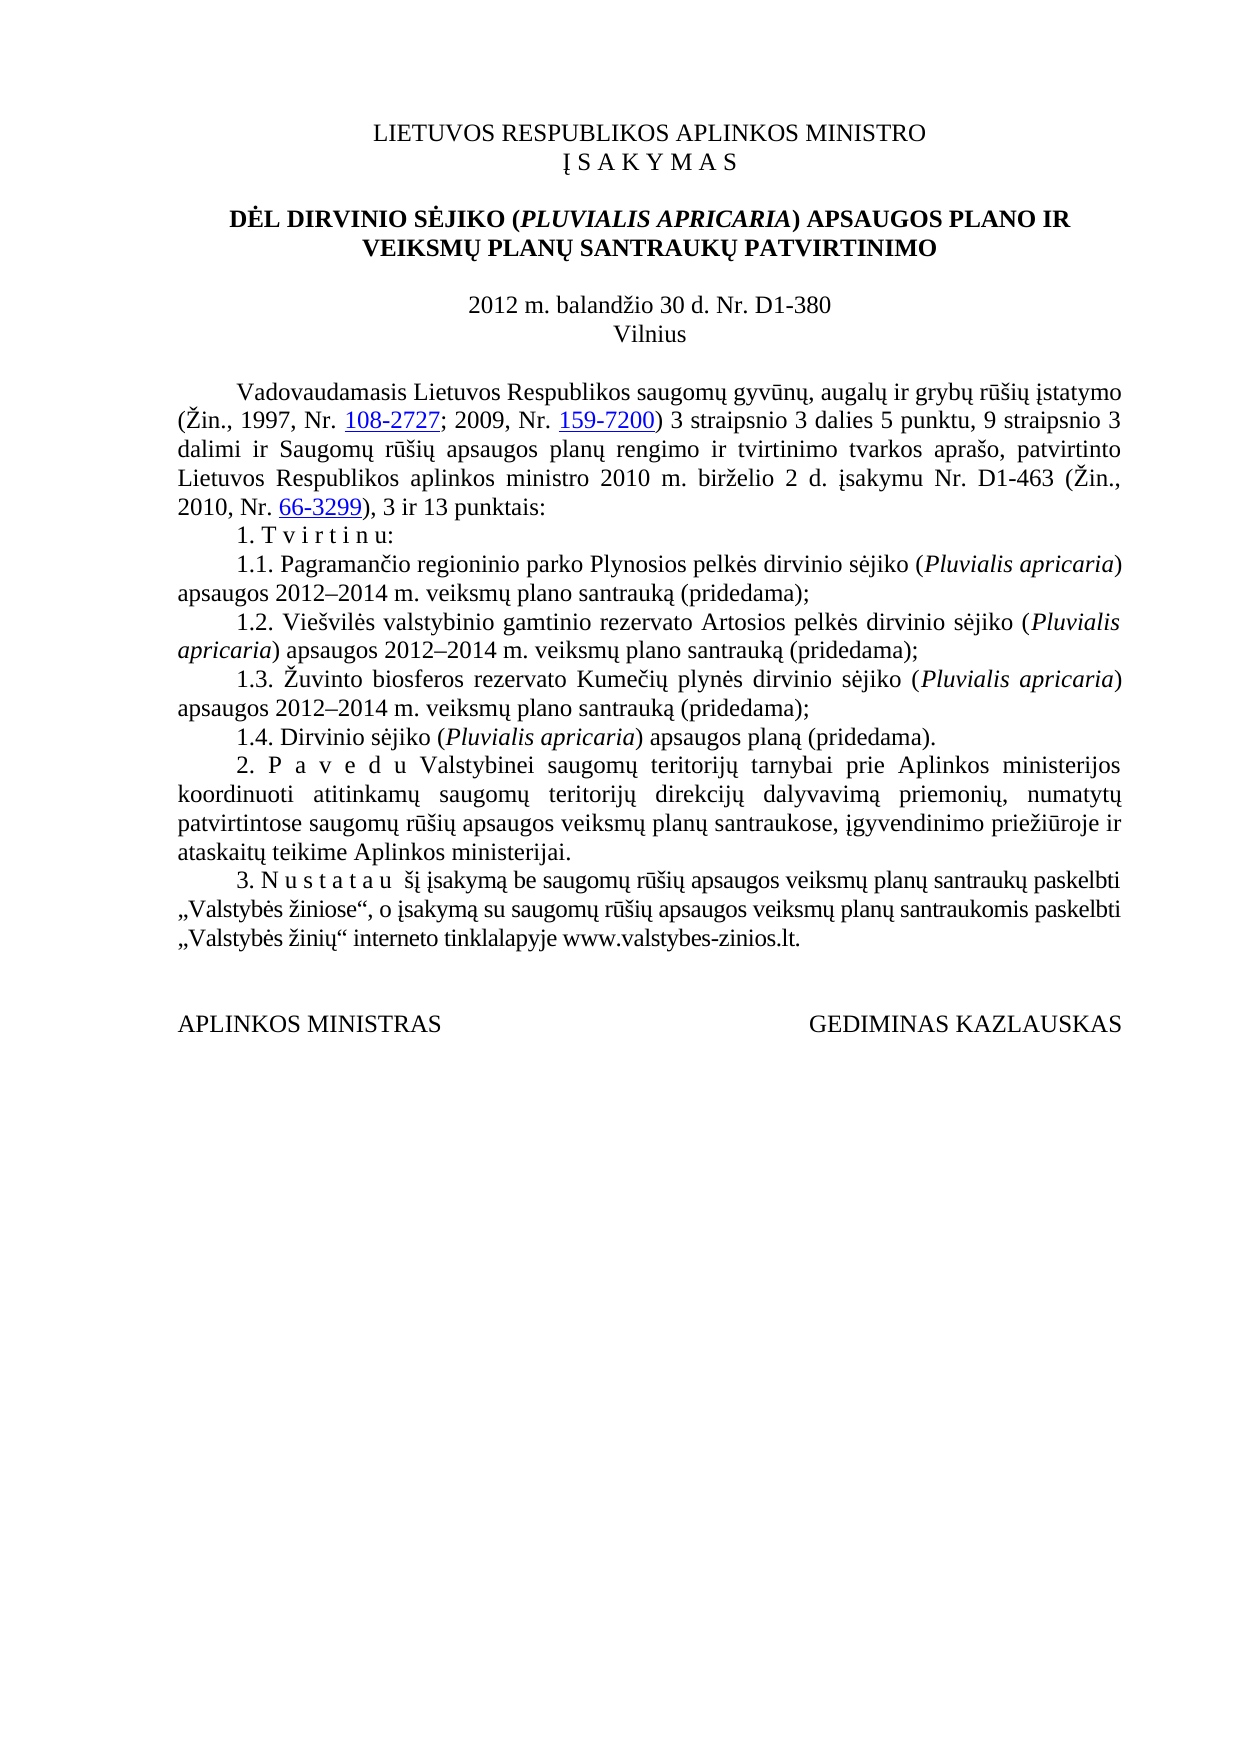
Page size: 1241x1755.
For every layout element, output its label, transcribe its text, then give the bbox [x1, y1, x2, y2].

text 2012 m. balandžio 30 d. Nr. D1-380 [177, 291, 1122, 319]
text Vadovaudamasis Lietuvos Respublikos saugomų gyvūnų, augalų ir grybų rūšių įstatymo (Žin., 1997, Nr. 108-2727; 2009, Nr. 159-7200) 3 straipsnio 3 dalies 5 punktu, 9 straipsnio 3 dalimi ir Saugomų rūšių apsaugos planų rengimo ir tvirtinimo tvarkos aprašo, patvirtinto Lietuvos Respublikos aplinkos ministro 2010 m. birželio 2 d. įsakymu Nr. D1-463 (Žin., 2010, Nr. 66-3299), 3 ir 13 punktais: [177, 377, 1122, 521]
text Į S A K Y M A S [177, 147, 1122, 176]
text 2. P a v e d u Valstybinei saugomų teritorijų tarnybai prie Aplinkos ministerijos koordinuoti atitinkamų saugomų teritorijų direkcijų dalyvavimą priemonių, numatytų patvirtintose saugomų rūšių apsaugos veiksmų planų santraukose, įgyvendinimo priežiūroje ir ataskaitų teikime Aplinkos ministerijai. [177, 751, 1122, 866]
text DĖL DIRVINIO SĖJIKO (PLUVIALIS APRICARIA) APSAUGOS PLANO IR VEIKSMŲ PLANŲ SANTRAUKŲ PATVIRTINIMO [177, 204, 1122, 262]
text 1.1. Pagramančio regioninio parko Plynosios pelkės dirvinio sėjiko (Pluvialis apricaria) apsaugos 2012–2014 m. veiksmų plano santrauką (pridedama); [177, 549, 1122, 607]
text 1. T v i r t i n u: [177, 521, 1122, 549]
text 1.3. Žuvinto biosferos rezervato Kumečių plynės dirvinio sėjiko (Pluvialis apricaria) apsaugos 2012–2014 m. veiksmų plano santrauką (pridedama); [177, 664, 1122, 722]
text LIETUVOS RESPUBLIKOS APLINKOS MINISTRO [177, 118, 1122, 147]
text 3. N u s t a t a u šį įsakymą be saugomų rūšių apsaugos veiksmų planų santraukų paskelbti „Valstybės žiniose“, o įsakymą su saugomų rūšių apsaugos veiksmų planų santraukomis paskelbti „Valstybės žinių“ interneto tinklalapyje www.valstybes-zinios.lt. [177, 866, 1122, 952]
text Aplinkos ministras Gediminas Kazlauskas [177, 1009, 1122, 1038]
text 1.2. Viešvilės valstybinio gamtinio rezervato Artosios pelkės dirvinio sėjiko (Pluvialis apricaria) apsaugos 2012–2014 m. veiksmų plano santrauką (pridedama); [177, 607, 1122, 664]
text Vilnius [177, 319, 1122, 348]
text 1.4. Dirvinio sėjiko (Pluvialis apricaria) apsaugos planą (pridedama). [177, 722, 1122, 751]
